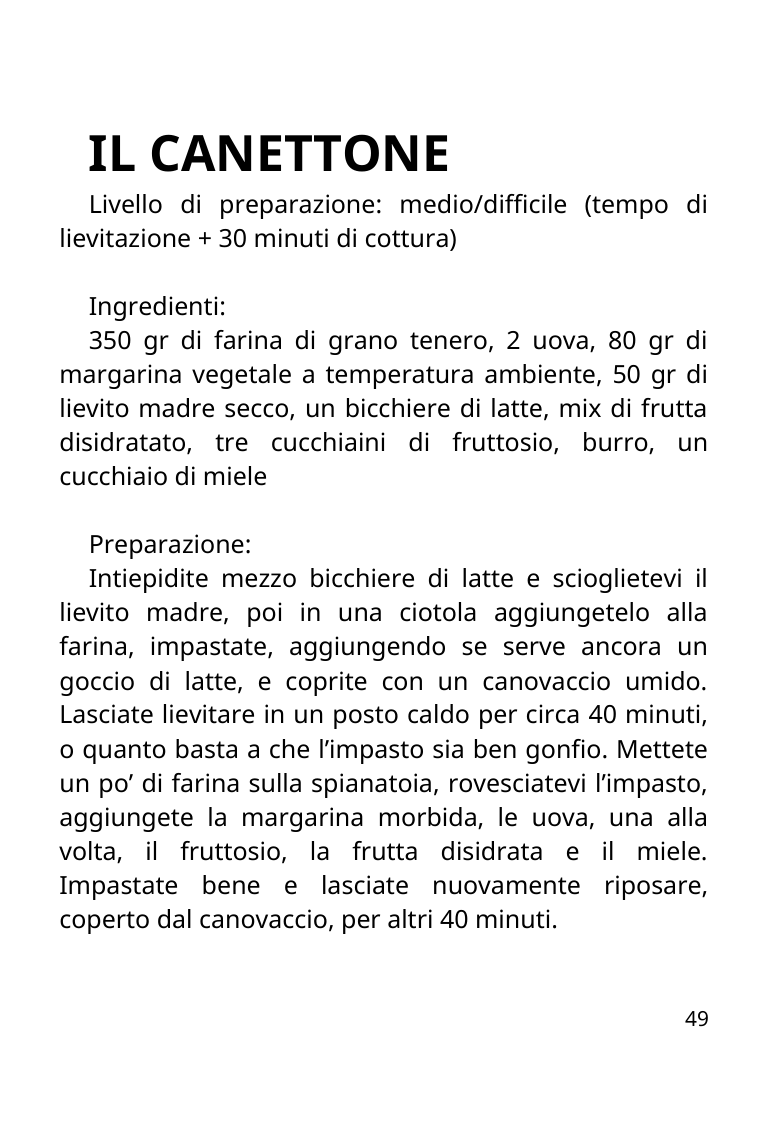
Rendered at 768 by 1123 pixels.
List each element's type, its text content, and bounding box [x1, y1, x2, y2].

subtitle IL CANETTONE [59, 118, 709, 186]
text 350 gr di farina di grano tenero, 2 uova, 80 gr di margarina vegetale a temperatura ambiente, 50 gr di lievito madre secco, un bicchiere di latte, mix di frutta disidratato, tre cucchiaini di fruttosio, burro, un cucchiaio di miele [59, 322, 709, 493]
text Livello di preparazione: medio/difficile (tempo di lievitazione + 30 minuti di cottura) [59, 186, 709, 254]
text Ingredienti: [59, 288, 709, 322]
text Intiepidite mezzo bicchiere di latte e scioglietevi il lievito madre, poi in una ciotola aggiungetelo alla farina, impastate, aggiungendo se serve ancora un goccio di latte, e coprite con un canovaccio umido. Lasciate lievitare in un posto caldo per circa 40 minuti, o quanto basta a che l’impasto sia ben gonfio. Mettete un po’ di farina sulla spianatoia, rovesciatevi l’impasto, aggiungete la margarina morbida, le uova, una alla volta, il fruttosio, la frutta disidrata e il miele. Impastate bene e lasciate nuovamente riposare, coperto dal canovaccio, per altri 40 minuti. [59, 561, 709, 936]
text Preparazione: [59, 527, 709, 561]
